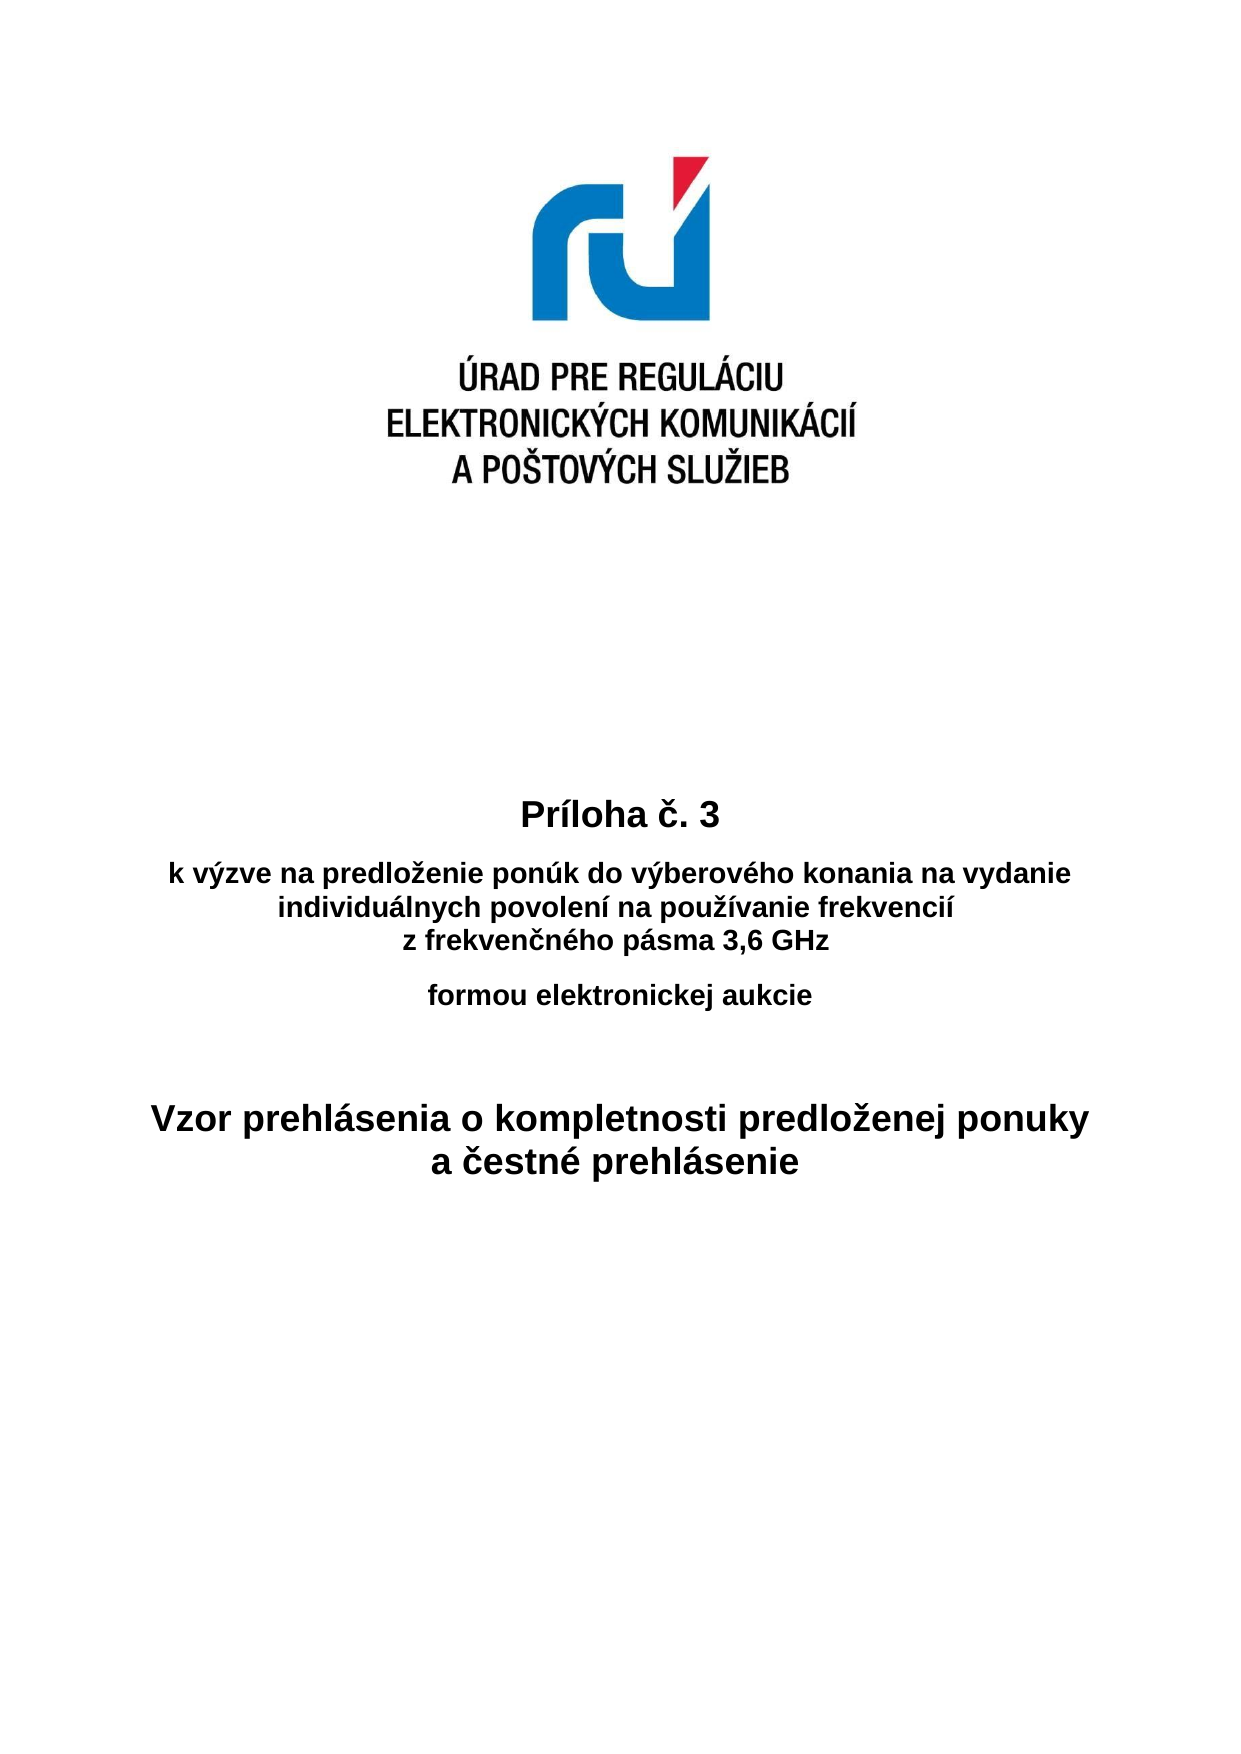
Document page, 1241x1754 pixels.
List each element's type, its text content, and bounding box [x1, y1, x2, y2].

text Vzor prehlásenia o kompletnosti predloženej ponuky a čestné prehlásenie [148, 1096, 1093, 1182]
text Príloha č. 3 [148, 792, 1093, 835]
text formou elektronickej aukcie [148, 978, 1093, 1011]
text k výzve na predloženie ponúk do výberového konania na vydanie individuálnych povolení na používanie frekvencií z frekvenčného pásma 3,6 GHz [148, 856, 1093, 957]
